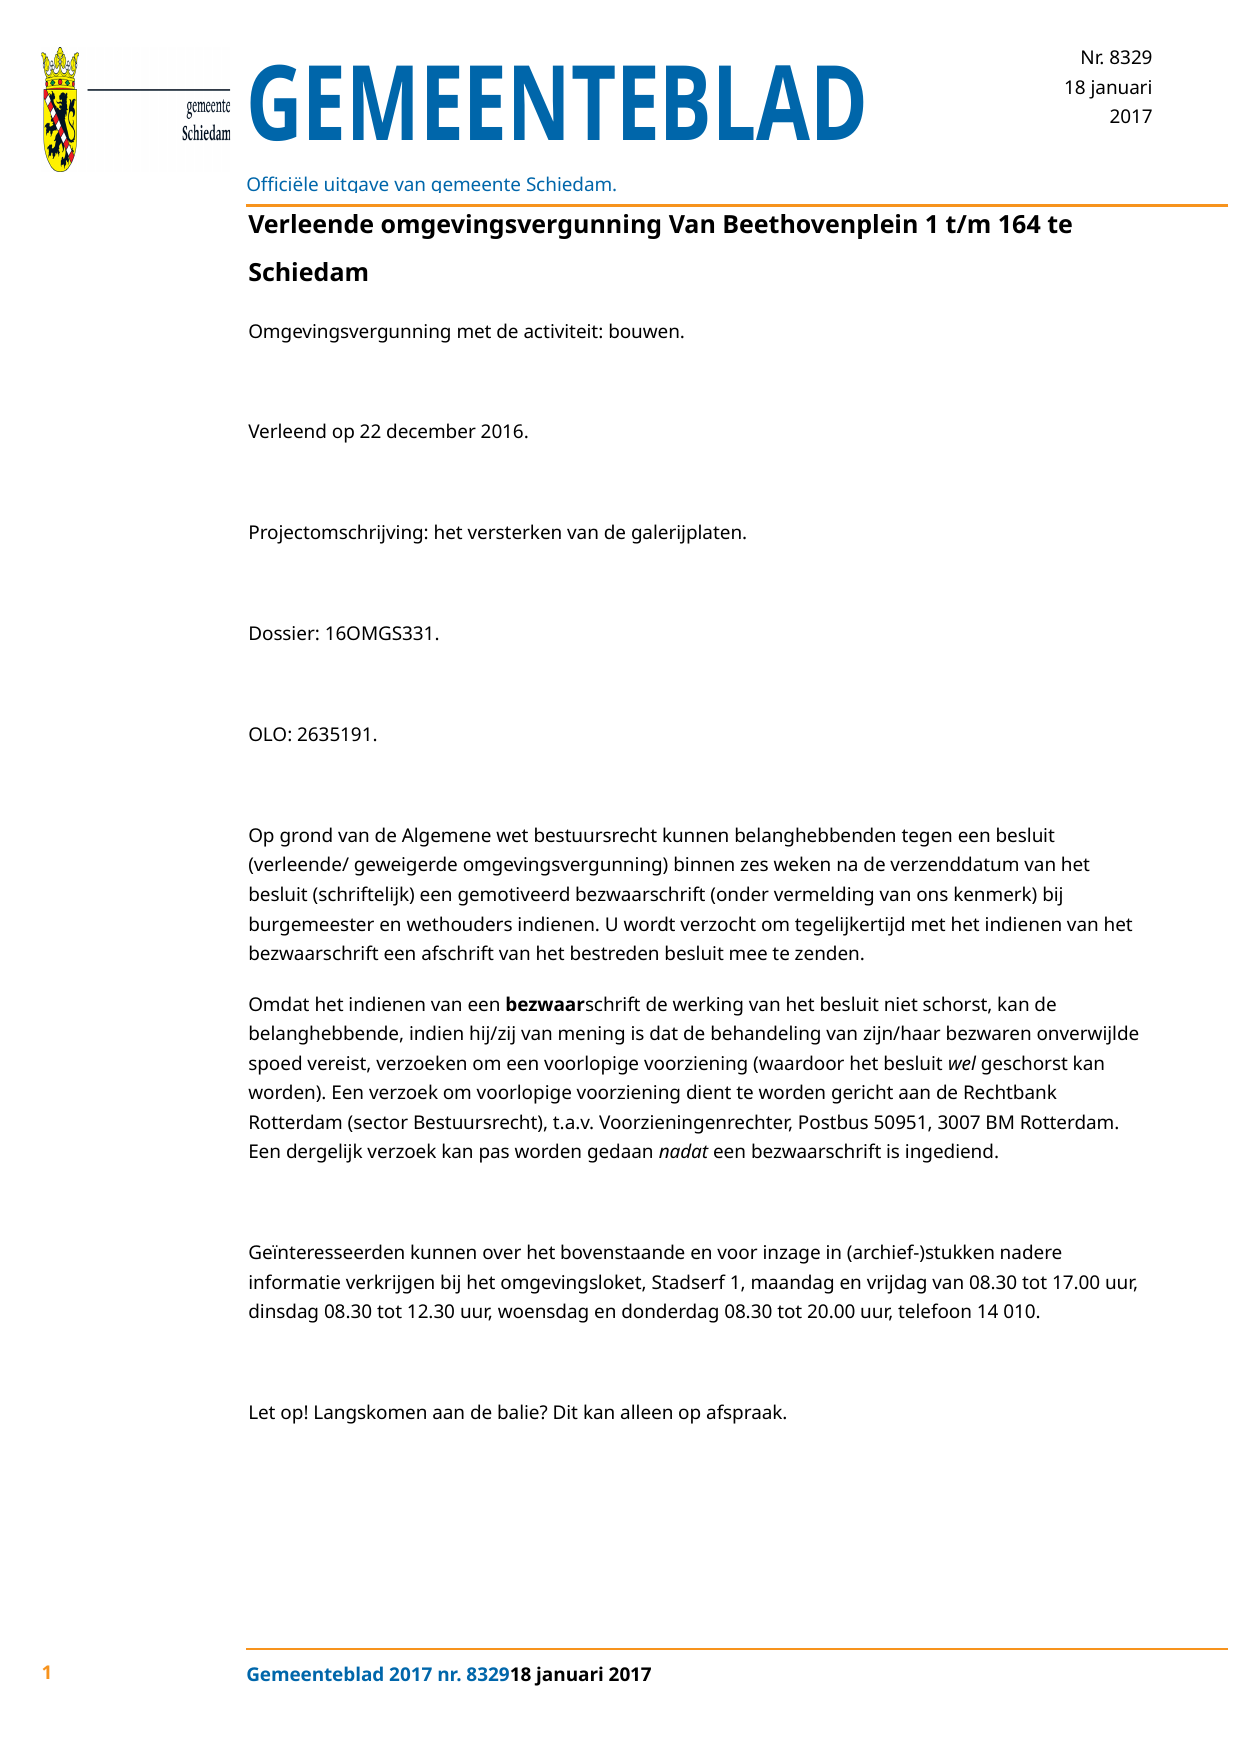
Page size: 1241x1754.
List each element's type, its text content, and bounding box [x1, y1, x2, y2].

text Projectomschrijving: het versterken van de galerijplaten. [248, 519, 1152, 545]
text Verleend op 22 december 2016. [248, 419, 1152, 444]
picture [41, 47, 231, 172]
text Let op! Langskomen aan de balie? Dit kan alleen op afspraak. [248, 1399, 1152, 1425]
text Omgevingsvergunning met de activiteit: bouwen. [248, 318, 1152, 344]
text Geïnteresseerden kunnen over het bovenstaande en voor inzage in (archief-)stukken nadere informatie verkrijgen bij het omgevingsloket, Stadserf 1, maandag en vrijdag van 08.30 tot 17.00 uur, dinsdag 08.30 tot 12.30 uur, woensdag en donderdag 08.30 tot 20.00 uur, telefoon 14 010. [248, 1239, 1152, 1324]
text Verleende omgevingsvergunning Van Beethovenplein 1 t/m 164 te Schiedam [248, 207, 1152, 288]
text OLO: 2635191. [248, 721, 1152, 747]
text Dossier: 16OMGS331. [248, 620, 1152, 646]
text Op grond van de Algemene wet bestuursrecht kunnen belanghebbenden tegen een besluit (verleende/ geweigerde omgevingsvergunning) binnen zes weken na de verzenddatum van het besluit (schriftelijk) een gemotiveerd bezwaarschrift (onder vermelding van ons kenmerk) bij burgemeester en wethouders indienen. U wordt verzocht om tegelijkertijd met het indienen van het bezwaarschrift een afschrift van het bestreden besluit mee te zenden. [248, 822, 1152, 966]
text Omdat het indienen van een bezwaarschrift de werking van het besluit niet schorst, kan de belanghebbende, indien hij/zij van mening is dat de behandeling van zijn/haar bezwaren onverwijlde spoed vereist, verzoeken om een voorlopige voorziening (waardoor het besluit wel geschorst kan worden). Een verzoek om voorlopige voorziening dient te worden gericht aan de Rechtbank Rotterdam (sector Bestuursrecht), t.a.v. Voorzieningenrechter, Postbus 50951, 3007 BM Rotterdam. Een dergelijk verzoek kan pas worden gedaan nadat een bezwaarschrift is ingediend. [248, 991, 1152, 1164]
